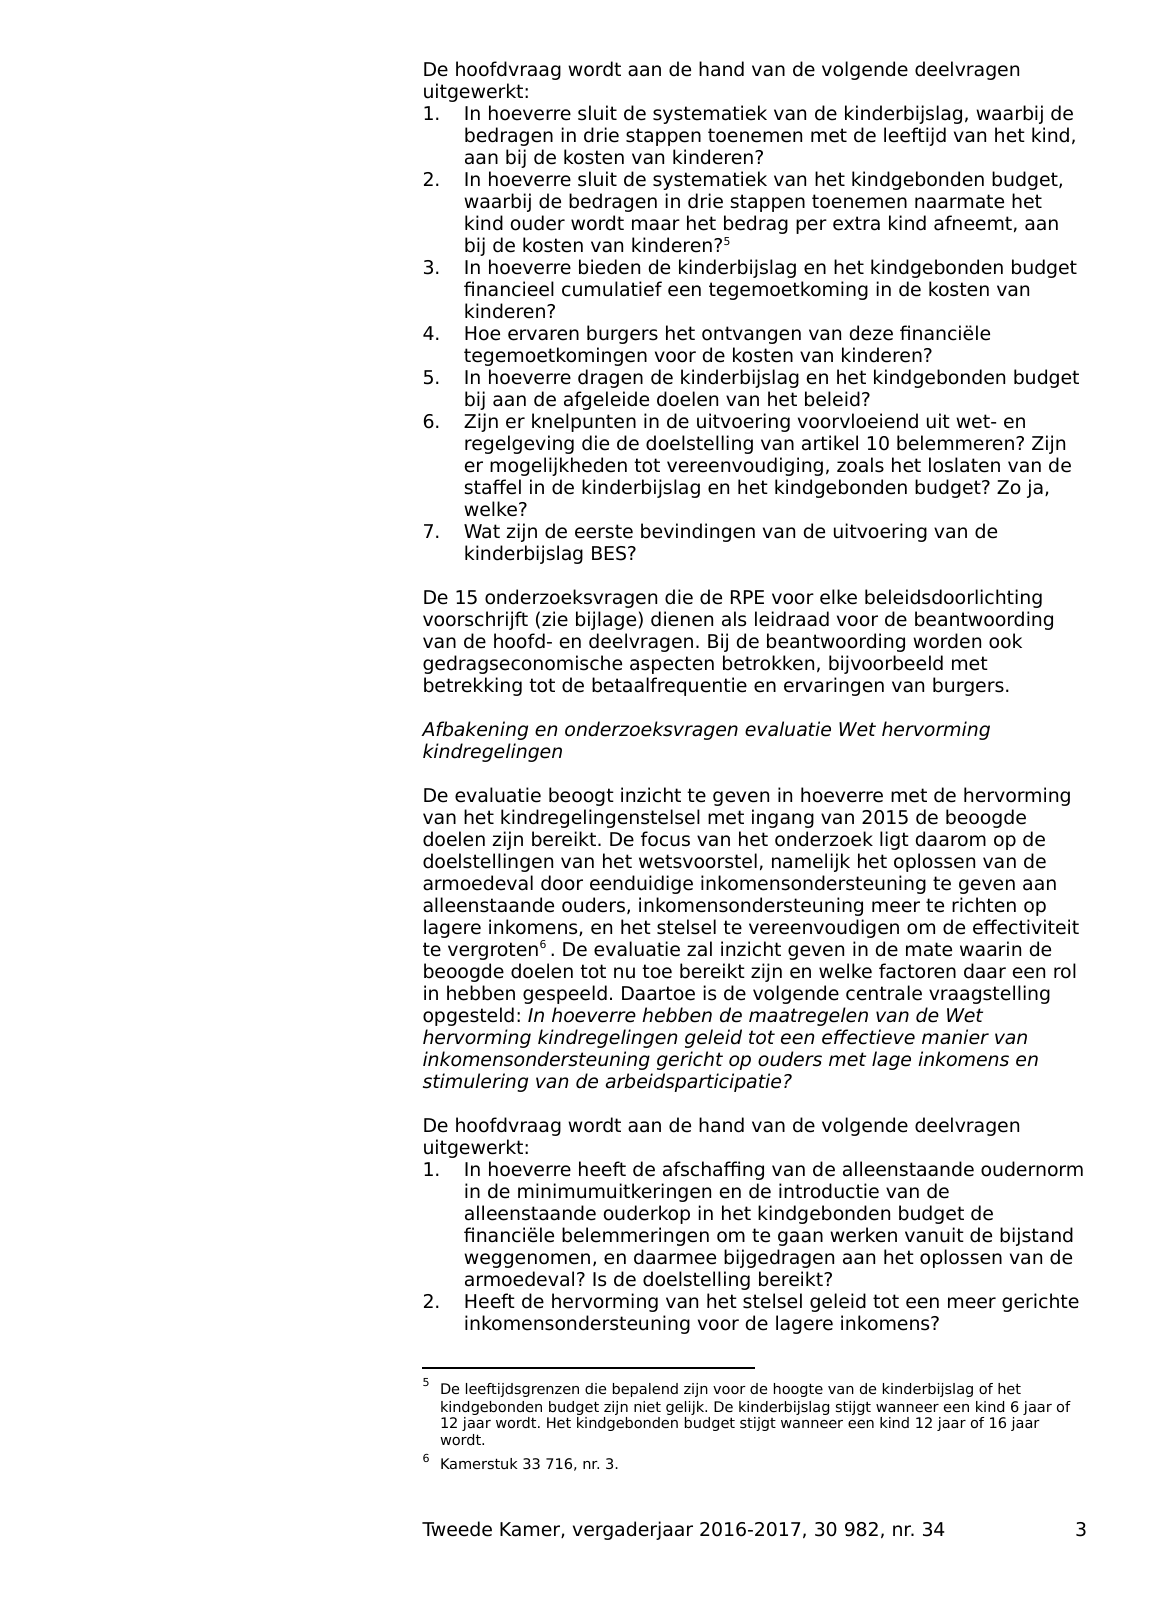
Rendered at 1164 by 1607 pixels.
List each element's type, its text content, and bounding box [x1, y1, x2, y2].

text De 15 onderzoeksvragen die de RPE voor elke beleidsdoorlichting voorschrijft (zie bijlage) dienen als leidraad voor de beantwoording van de hoofd- en deelvragen. Bij de beantwoording worden ook gedragseconomische aspecten betrokken, bijvoorbeeld met betrekking tot de betaalfrequentie en ervaringen van burgers. [422, 587, 1087, 697]
text 5. In hoeverre dragen de kinderbijslag en het kindgebonden budget bij aan de afgeleide doelen van het beleid? [422, 367, 1087, 411]
text De leeftijdsgrenzen die bepalend zijn voor de hoogte van de kinderbijslag of het kindgebonden budget zijn niet gelijk. De kinderbijslag stijgt wanneer een kind 6 jaar of 12 jaar wordt. Het kindgebonden budget stijgt wanneer een kind 12 jaar of 16 jaar wordt. [422, 1377, 1087, 1449]
text 2. Heeft de hervorming van het stelsel geleid tot een meer gerichte inkomensondersteuning voor de lagere inkomens? [422, 1291, 1087, 1335]
text 1. In hoeverre heeft de afschaffing van de alleenstaande oudernorm in de minimumuitkeringen en de introductie van de alleenstaande ouderkop in het kindgebonden budget de financiële belemmeringen om te gaan werken vanuit de bijstand weggenomen, en daarmee bijgedragen aan het oplossen van de armoedeval? Is de doelstelling bereikt? [422, 1159, 1087, 1291]
subtitle Afbakening en onderzoeksvragen evaluatie Wet hervorming kindregelingen [422, 719, 1087, 763]
text 4. Hoe ervaren burgers het ontvangen van deze financiële tegemoetkomingen voor de kosten van kinderen? [422, 323, 1087, 367]
text 2. In hoeverre sluit de systematiek van het kindgebonden budget, waarbij de bedragen in drie stappen toenemen naarmate het kind ouder wordt maar het bedrag per extra kind afneemt, aan bij de kosten van kinderen? [422, 169, 1087, 257]
text 3. In hoeverre bieden de kinderbijslag en het kindgebonden budget financieel cumulatief een tegemoetkoming in de kosten van kinderen? [422, 257, 1087, 323]
text De hoofdvraag wordt aan de hand van de volgende deelvragen uitgewerkt: [422, 59, 1087, 103]
text De evaluatie beoogt inzicht te geven in hoeverre met de hervorming van het kindregelingenstelsel met ingang van 2015 de beoogde doelen zijn bereikt. De focus van het onderzoek ligt daarom op de doelstellingen van het wetsvoorstel, namelijk het oplossen van de armoedeval door eenduidige inkomensondersteuning te geven aan alleenstaande ouders, inkomensondersteuning meer te richten op lagere inkomens, en het stelsel te vereenvoudigen om de effectiviteit te vergroten. De evaluatie zal inzicht geven in de mate waarin de beoogde doelen tot nu toe bereikt zijn en welke factoren daar een rol in hebben gespeeld. Daartoe is de volgende centrale vraagstelling opgesteld: In hoeverre hebben de maatregelen van de Wet hervorming kindregelingen geleid tot een effectieve manier van inkomensondersteuning gericht op ouders met lage inkomens en stimulering van de arbeidsparticipatie? [422, 785, 1087, 1093]
text 1. In hoeverre sluit de systematiek van de kinderbijslag, waarbij de bedragen in drie stappen toenemen met de leeftijd van het kind, aan bij de kosten van kinderen? [422, 103, 1087, 169]
text 7. Wat zijn de eerste bevindingen van de uitvoering van de kinderbijslag BES? [422, 521, 1087, 564]
text De hoofdvraag wordt aan de hand van de volgende deelvragen uitgewerkt: [422, 1115, 1087, 1159]
text 6. Zijn er knelpunten in de uitvoering voorvloeiend uit wet- en regelgeving die de doelstelling van artikel 10 belemmeren? Zijn er mogelijkheden tot vereenvoudiging, zoals het loslaten van de staffel in de kinderbijslag en het kindgebonden budget? Zo ja, welke? [422, 411, 1087, 521]
text Kamerstuk 33 716, nr. 3. [422, 1452, 1087, 1474]
